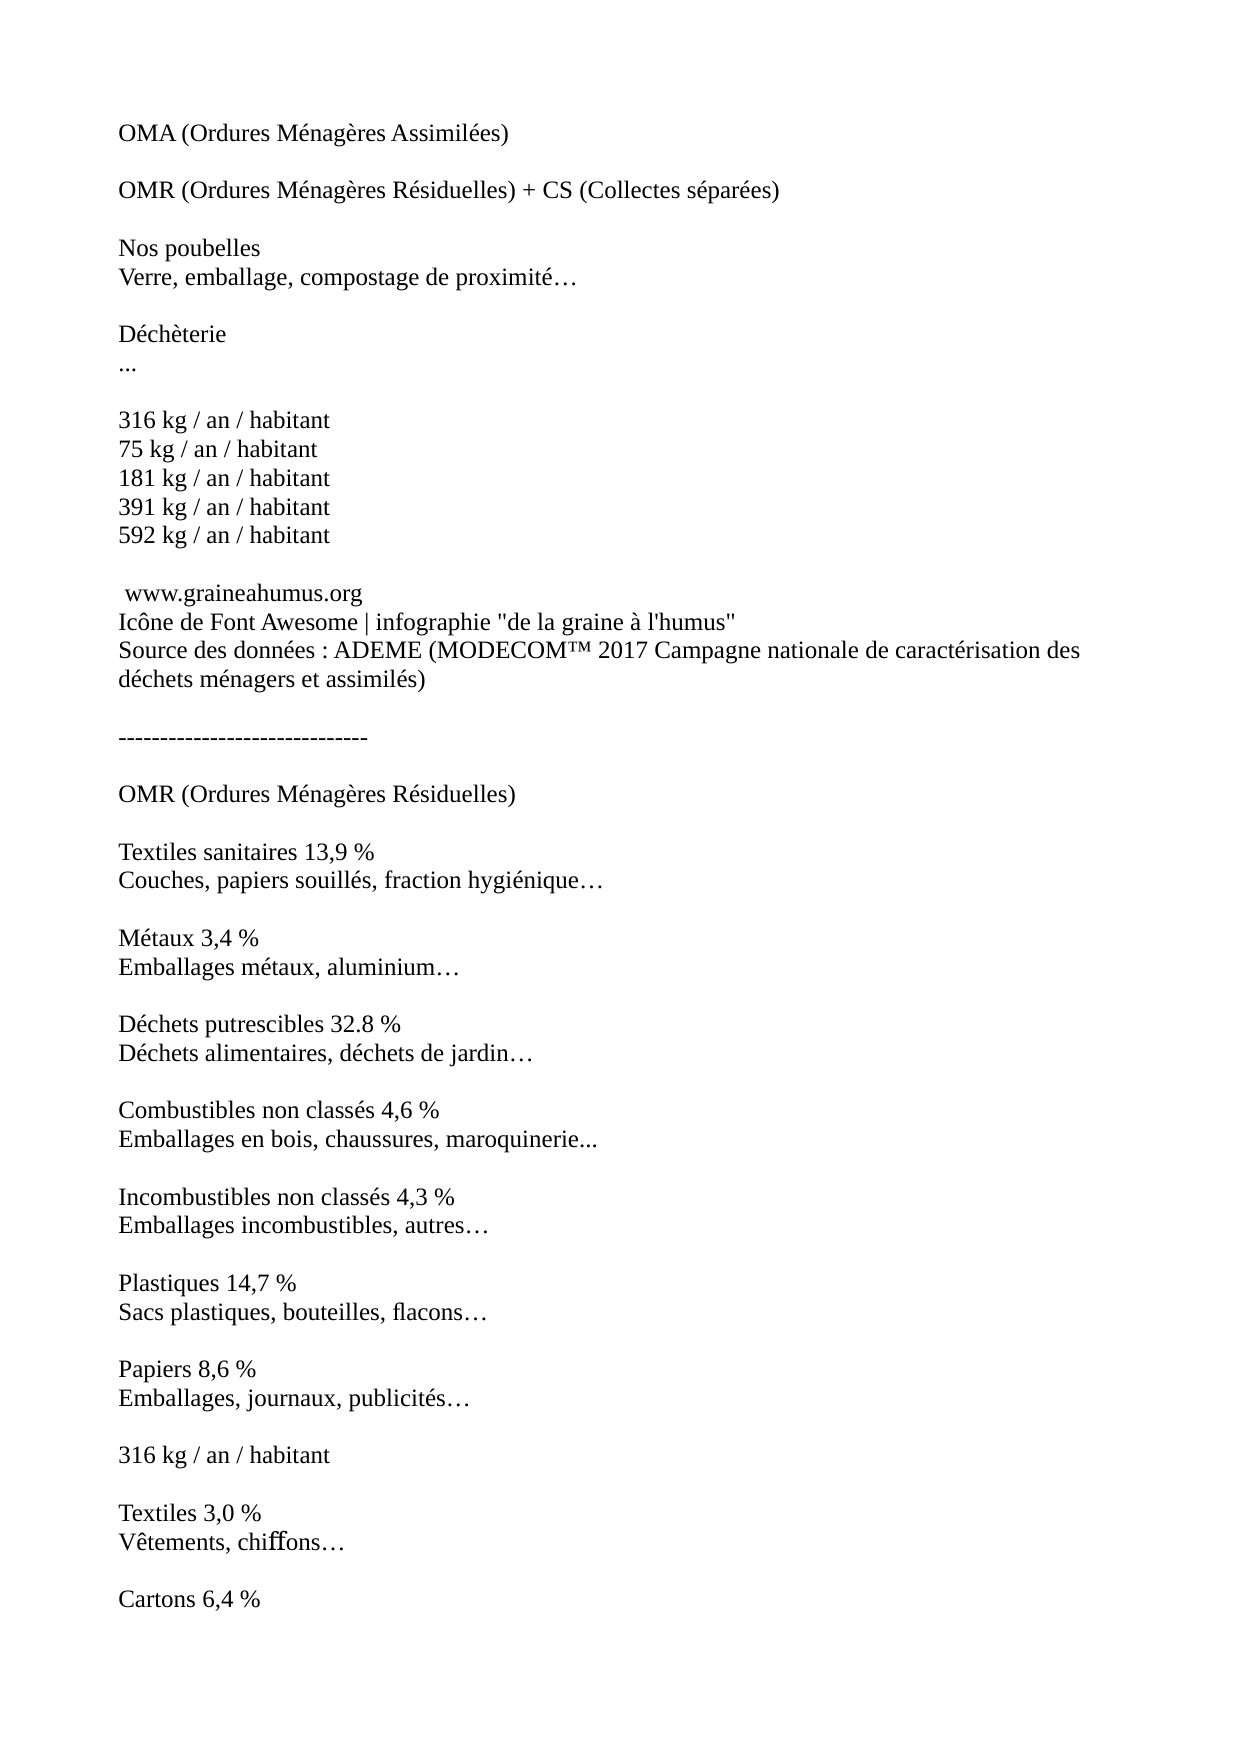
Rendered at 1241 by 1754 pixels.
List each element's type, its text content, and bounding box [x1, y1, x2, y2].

text OMA (Ordures Ménagères Assimilées) [118, 118, 1122, 147]
text Emballages métaux, aluminium… [118, 952, 1122, 981]
text Sacs plastiques, bouteilles, ﬂacons… [118, 1297, 1122, 1326]
text ------------------------------ [118, 722, 1122, 751]
text Cartons 6,4 % [118, 1584, 1122, 1613]
text 316 kg / an / habitant [118, 406, 1122, 434]
text Nos poubelles [118, 233, 1122, 262]
text Incombustibles non classés 4,3 % [118, 1182, 1122, 1211]
text Déchèterie [118, 319, 1122, 348]
text Emballages, journaux, publicités… [118, 1383, 1122, 1412]
text Emballages en bois, chaussures, maroquinerie... [118, 1124, 1122, 1153]
text Métaux 3,4 % [118, 923, 1122, 952]
text Textiles 3,0 % [118, 1498, 1122, 1527]
text Source des données : ADEME (MODECOM™ 2017 Campagne nationale de caractérisation des déchets ménagers et assimilés) [118, 636, 1122, 693]
text 75 kg / an / habitant [118, 434, 1122, 463]
text OMR (Ordures Ménagères Résiduelles) [118, 779, 1122, 808]
text Plastiques 14,7 % [118, 1268, 1122, 1297]
text Verre, emballage, compostage de proximité… [118, 262, 1122, 291]
text Couches, papiers souillés, fraction hygiénique… [118, 866, 1122, 894]
text Vêtements, chiﬀons… [118, 1527, 1122, 1556]
text Icône de Font Awesome | infographie "de la graine à l'humus" [118, 607, 1122, 636]
text OMR (Ordures Ménagères Résiduelles) + CS (Collectes séparées) [118, 176, 1122, 204]
text 391 kg / an / habitant [118, 492, 1122, 521]
text ... [118, 348, 1122, 377]
text Déchets putrescibles 32.8 % [118, 1009, 1122, 1038]
text Emballages incombustibles, autres… [118, 1211, 1122, 1239]
text Papiers 8,6 % [118, 1354, 1122, 1383]
text 316 kg / an / habitant [118, 1441, 1122, 1469]
text Déchets alimentaires, déchets de jardin… [118, 1038, 1122, 1067]
text Textiles sanitaires 13,9 % [118, 837, 1122, 866]
text www.graineahumus.org [118, 578, 1122, 607]
text Combustibles non classés 4,6 % [118, 1096, 1122, 1124]
text 181 kg / an / habitant [118, 463, 1122, 492]
text 592 kg / an / habitant [118, 521, 1122, 549]
